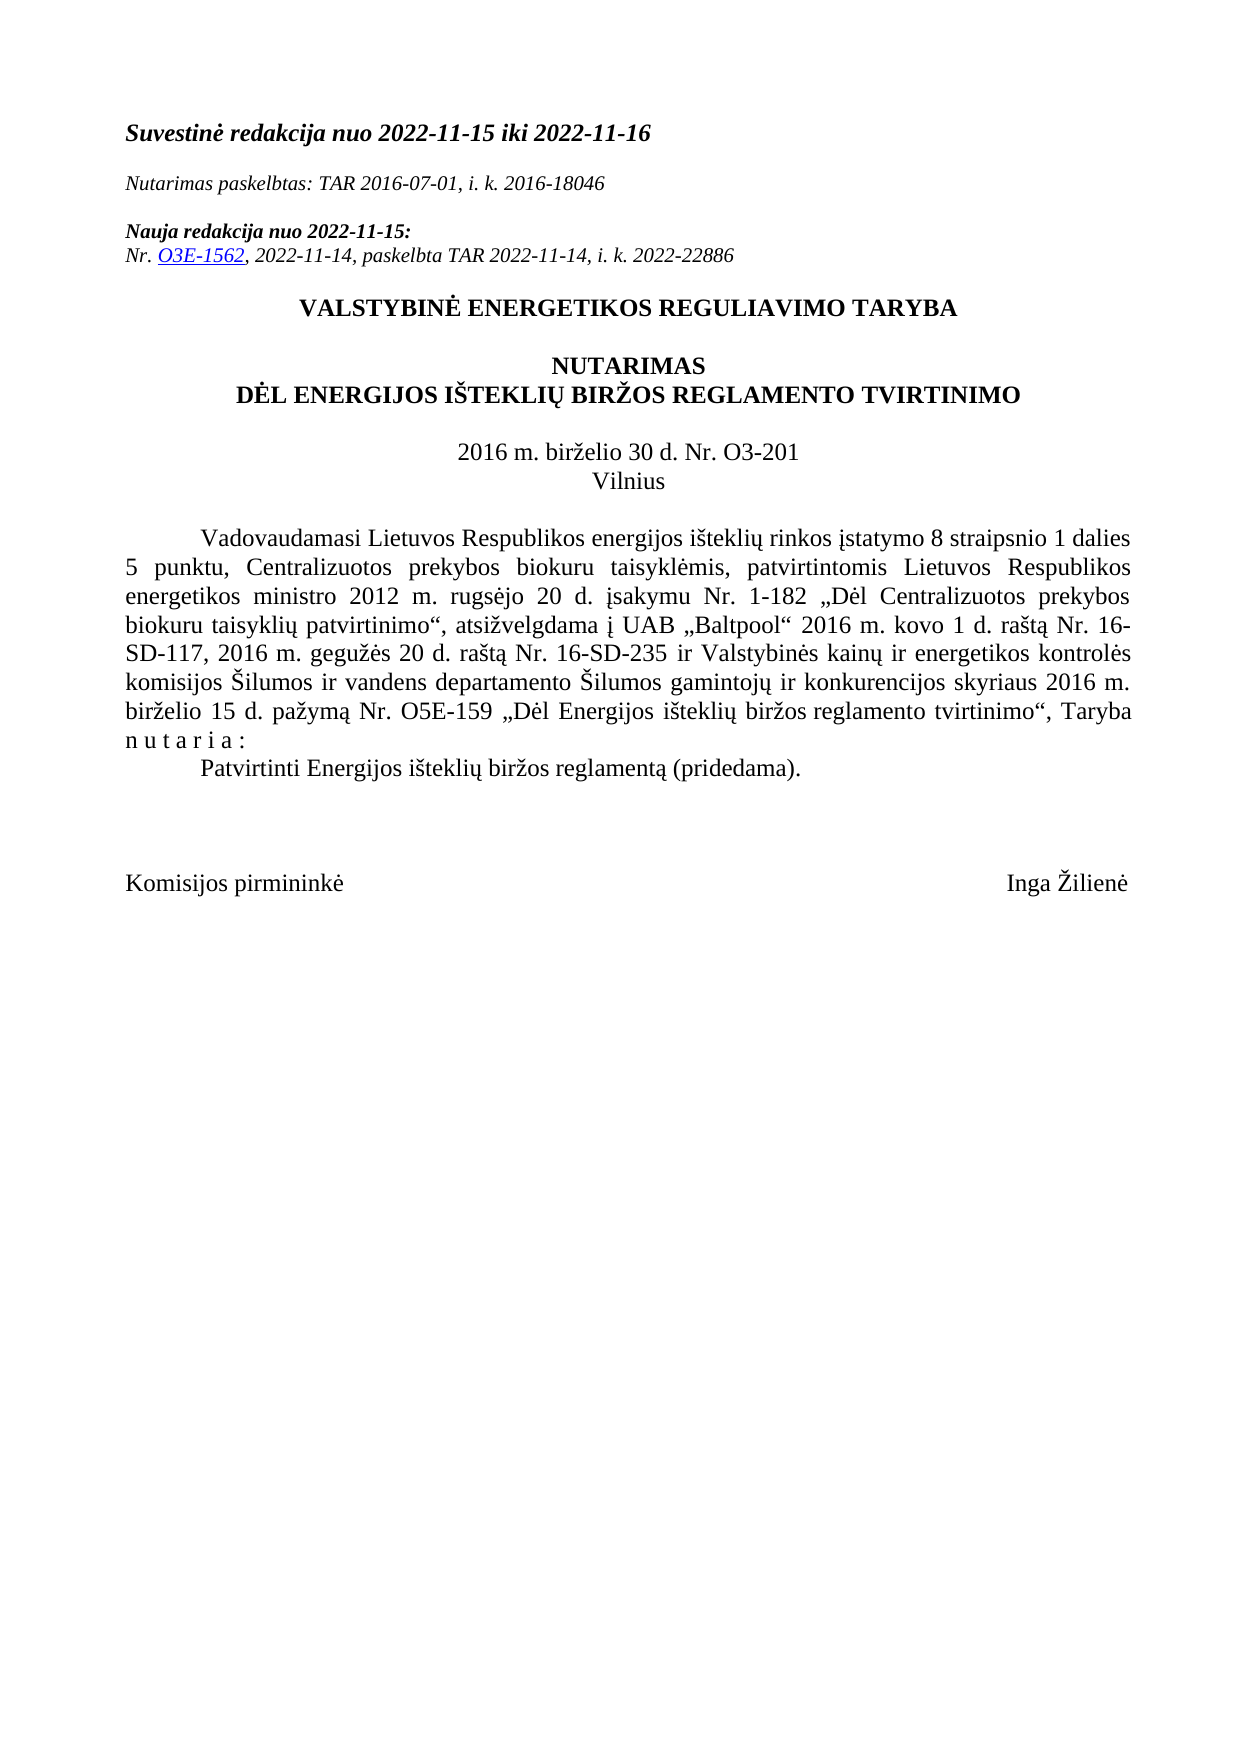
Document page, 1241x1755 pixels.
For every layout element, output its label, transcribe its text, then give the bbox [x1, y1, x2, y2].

text Patvirtinti Energijos išteklių biržos reglamentą (pridedama). [125, 753, 1132, 782]
text 2016 m. birželio 30 d. Nr. O3-201 [125, 437, 1132, 466]
text VALSTYBINĖ ENERGETIKOS REGULIAVIMO TARYBA [125, 293, 1132, 322]
text Vadovaudamasi Lietuvos Respublikos energijos išteklių rinkos įstatymo 8 straipsnio 1 dalies 5 punktu, Centralizuotos prekybos biokuru taisyklėmis, patvirtintomis Lietuvos Respublikos energetikos ministro 2012 m. rugsėjo 20 d. įsakymu Nr. 1-182 „Dėl Centralizuotos prekybos biokuru taisyklių patvirtinimo“, atsižvelgdama į UAB „Baltpool“ 2016 m. kovo 1 d. raštą Nr. 16-SD-117, 2016 m. gegužės 20 d. raštą Nr. 16-SD-235 ir Valstybinės kainų ir energetikos kontrolės komisijos Šilumos ir vandens departamento Šilumos gamintojų ir konkurencijos skyriaus 2016 m. birželio 15 d. pažymą Nr. O5E-159 „Dėl Energijos išteklių biržos reglamento tvirtinimo“, Taryba nutaria: [125, 523, 1132, 753]
text Nutarimas paskelbtas: TAR 2016-07-01, i. k. 2016-18046 [125, 171, 1132, 195]
text Nauja redakcija nuo 2022-11-15: [125, 219, 1132, 243]
text DĖL ENERGIJOS IŠTEKLIŲ BIRŽOS REGLAMENTO TVIRTINIMO [125, 380, 1132, 408]
text NUTARIMAS [125, 351, 1132, 380]
text Suvestinė redakcija nuo 2022-11-15 iki 2022-11-16 [125, 118, 1132, 147]
text Komisijos pirmininkė Inga Žilienė [125, 868, 1132, 897]
text Vilnius [125, 466, 1132, 495]
text Nr. O3E-1562, 2022-11-14, paskelbta TAR 2022-11-14, i. k. 2022-22886 [125, 243, 1132, 267]
